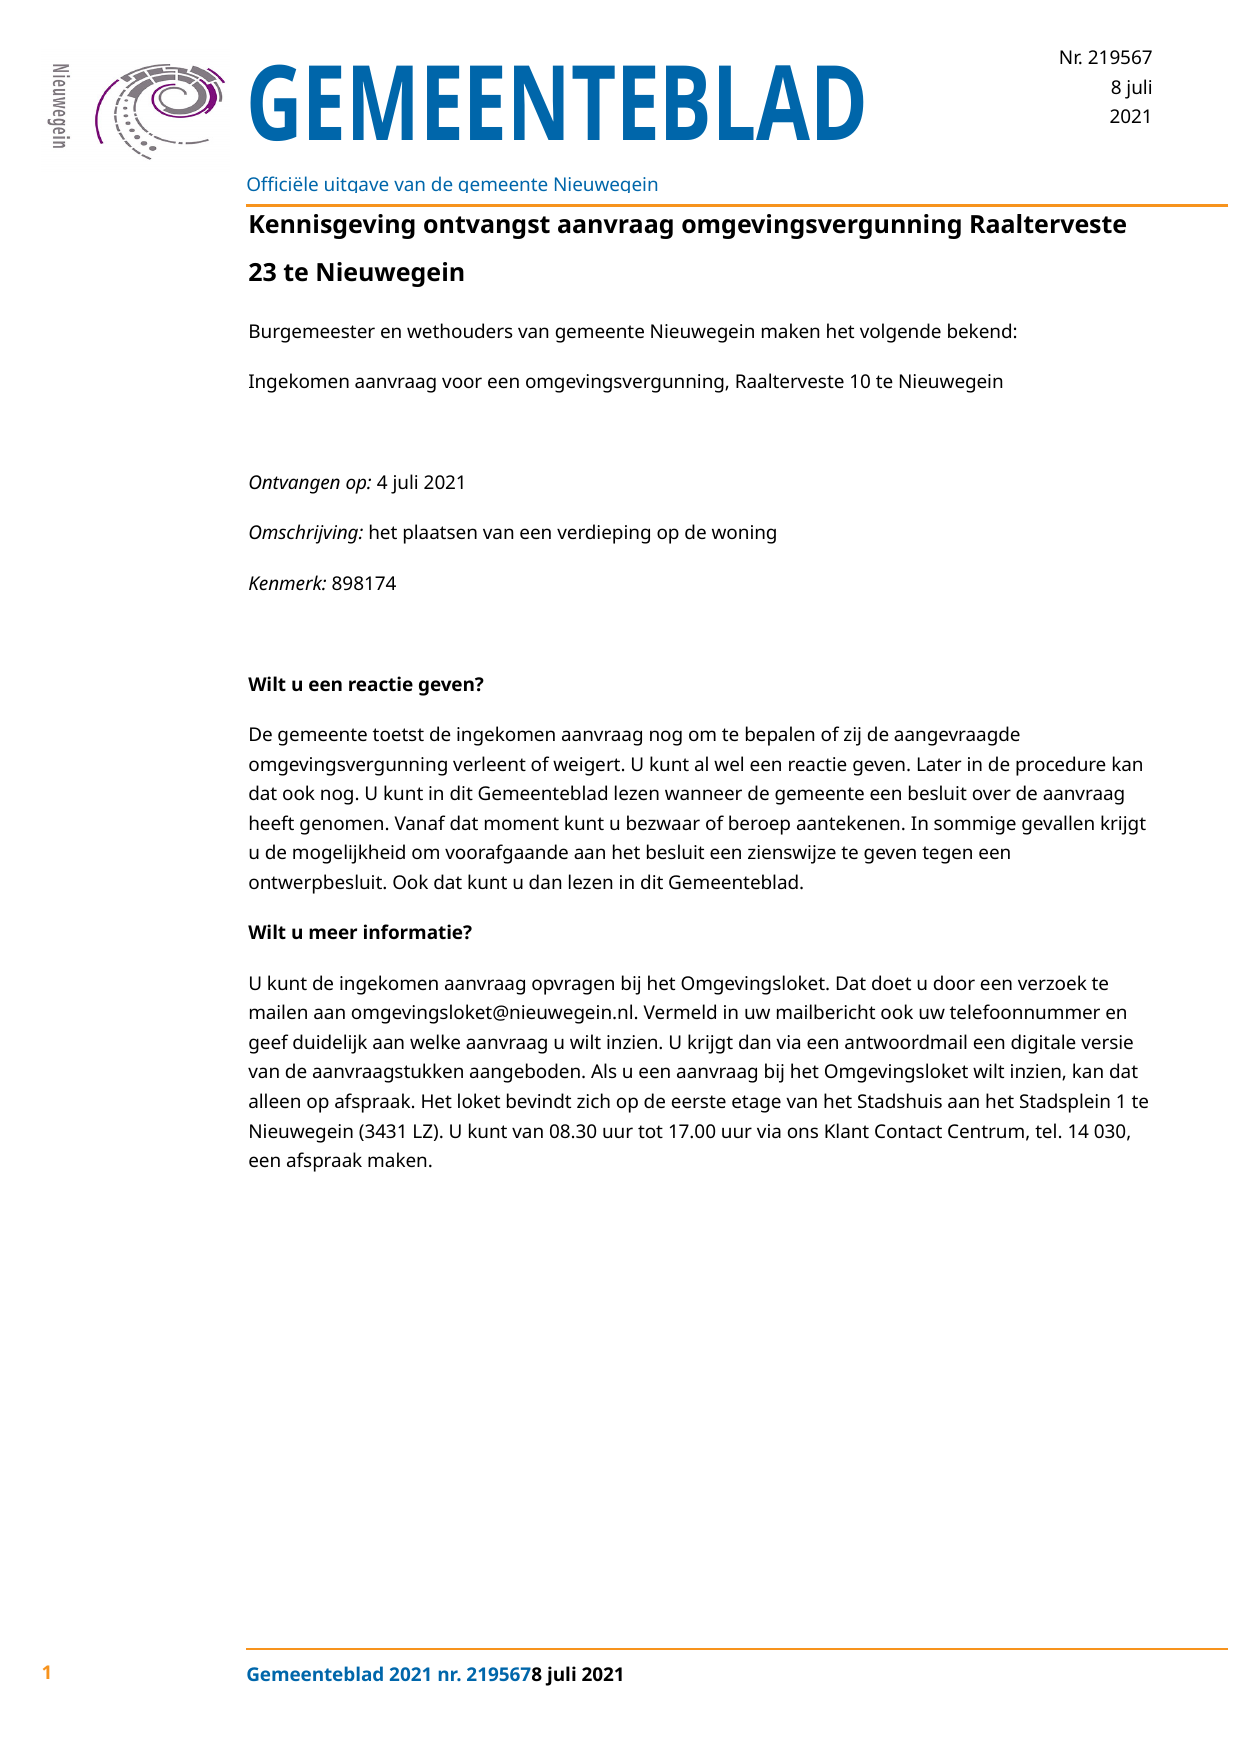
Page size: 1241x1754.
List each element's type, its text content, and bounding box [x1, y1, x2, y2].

text U kunt de ingekomen aanvraag opvragen bij het Omgevingsloket. Dat doet u door een verzoek te mailen aan omgevingsloket@nieuwegein.nl. Vermeld in uw mailbericht ook uw telefoonnummer en geef duidelijk aan welke aanvraag u wilt inzien. U krijgt dan via een antwoordmail een digitale versie van de aanvraagstukken aangeboden. Als u een aanvraag bij het Omgevingsloket wilt inzien, kan dat alleen op afspraak. Het loket bevindt zich op de eerste etage van het Stadshuis aan het Stadsplein 1 te Nieuwegein (3431 LZ). U kunt van 08.30 uur tot 17.00 uur via ons Klant Contact Centrum, tel. 14 030, een afspraak maken. [248, 970, 1152, 1173]
text Omschrijving: het plaatsen van een verdieping op de woning [248, 519, 1152, 545]
text Ingekomen aanvraag voor een omgevingsvergunning, Raalterveste 10 te Nieuwegein [248, 368, 1152, 394]
text De gemeente toetst de ingekomen aanvraag nog om te bepalen of zij de aangevraagde omgevingsvergunning verleent of weigert. U kunt al wel een reactie geven. Later in de procedure kan dat ook nog. U kunt in dit Gemeenteblad lezen wanneer de gemeente een besluit over de aanvraag heeft genomen. Vanaf dat moment kunt u bezwaar of beroep aantekenen. In sommige gevallen krijgt u de mogelijkheid om voorafgaande aan het besluit een zienswijze te geven tegen een ontwerpbesluit. Ook dat kunt u dan lezen in dit Gemeenteblad. [248, 721, 1152, 895]
text Wilt u een reactie geven? [248, 671, 1152, 697]
text Wilt u meer informatie? [248, 919, 1152, 945]
text Kenmerk: 898174 [248, 570, 1152, 596]
text Burgemeester en wethouders van gemeente Nieuwegein maken het volgende bekend: [248, 318, 1152, 344]
text Kennisgeving ontvangst aanvraag omgevingsvergunning Raalterveste 23 te Nieuwegein [248, 207, 1152, 288]
text Ontvangen op: 4 juli 2021 [248, 469, 1152, 495]
picture [41, 47, 231, 172]
